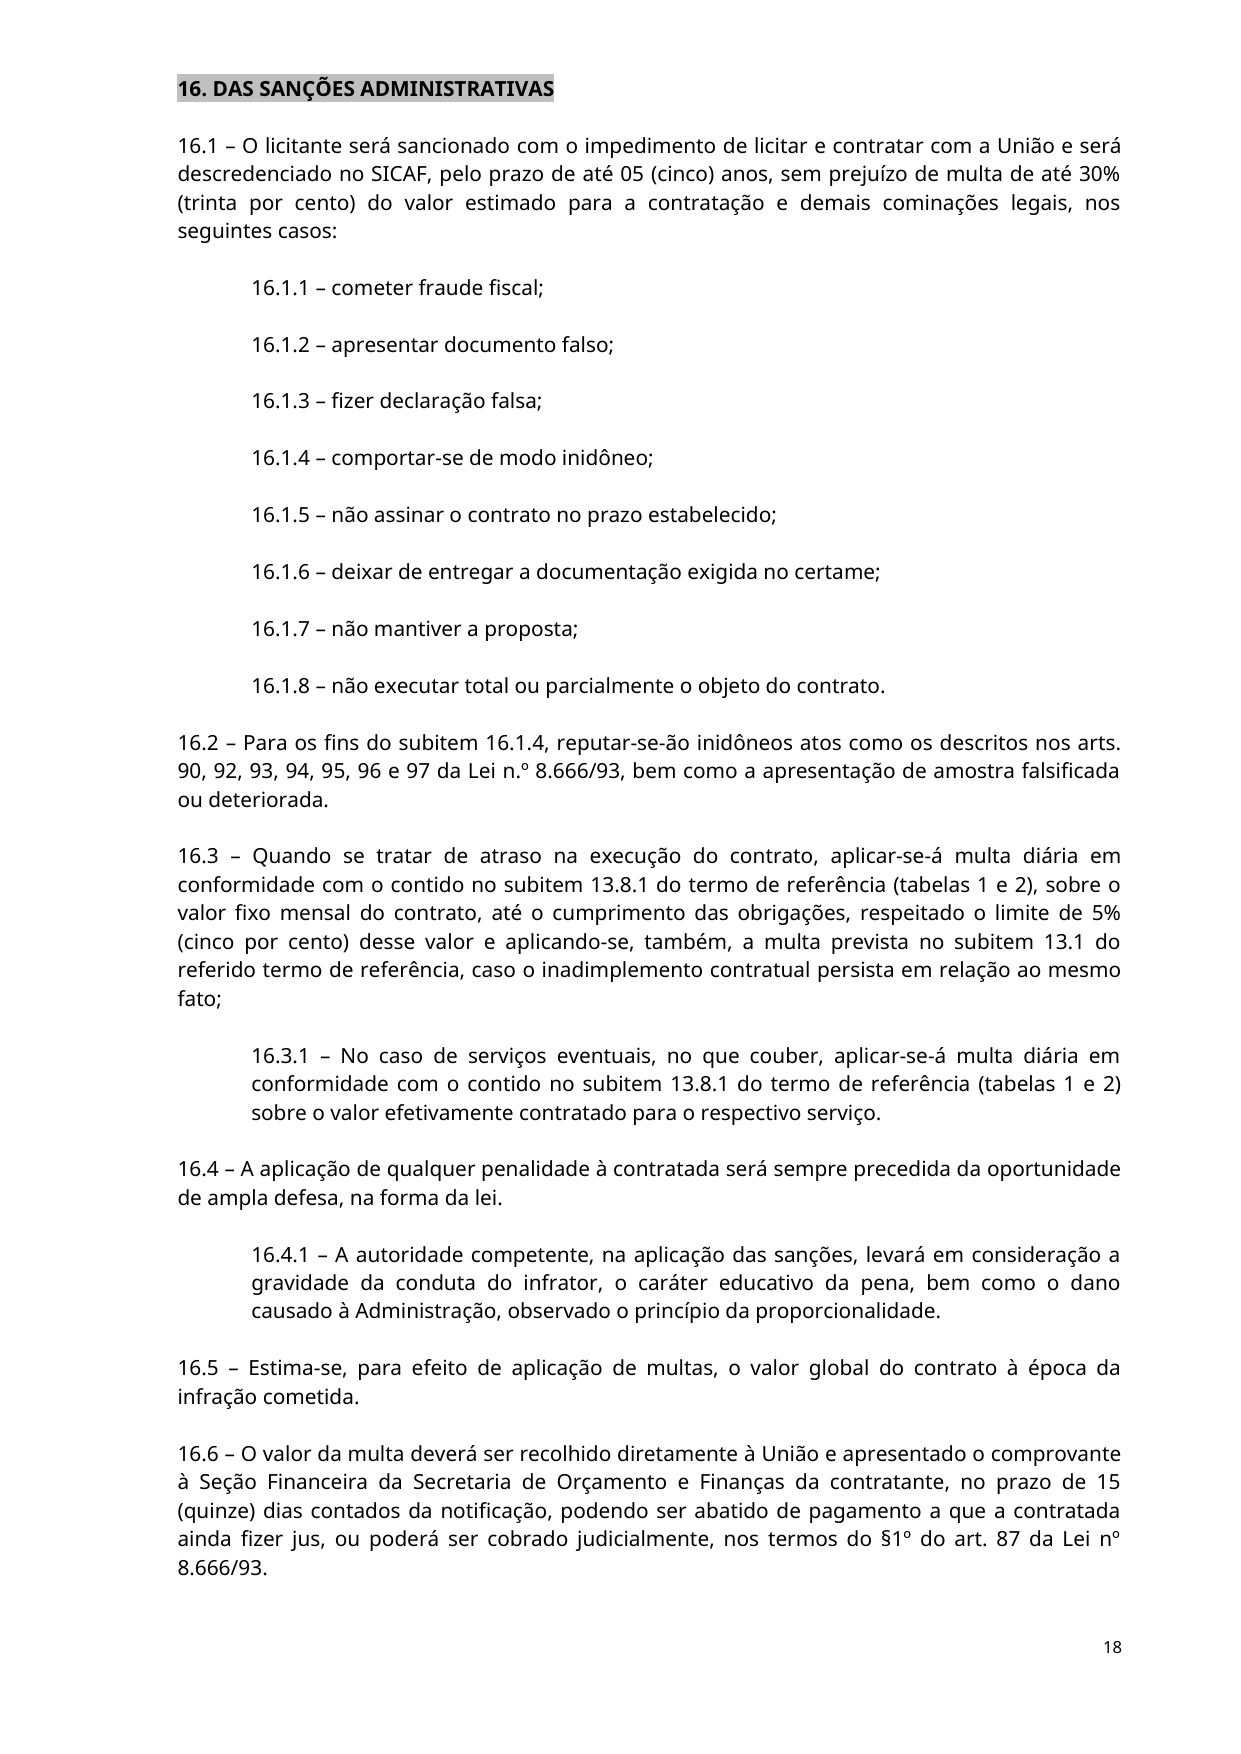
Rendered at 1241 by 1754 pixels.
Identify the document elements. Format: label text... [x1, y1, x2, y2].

text 16.4.1 – A autoridade competente, na aplicação das sanções, levará em consideração a gravidade da conduta do infrator, o caráter educativo da pena, bem como o dano causado à Administração, observado o princípio da proporcionalidade. [251, 1240, 1122, 1325]
text 16. DAS SANÇÕES ADMINISTRATIVAS [177, 74, 1122, 102]
text 16.3.1 – No caso de serviços eventuais, no que couber, aplicar-se-á multa diária em conformidade com o contido no subitem 13.8.1 do termo de referência (tabelas 1 e 2) sobre o valor efetivamente contratado para o respectivo serviço. [251, 1041, 1122, 1126]
text 16.1.1 – cometer fraude fiscal; [251, 273, 1122, 301]
text 16.1.3 – fizer declaração falsa; [251, 387, 1122, 415]
text 16.1.2 – apresentar documento falso; [251, 330, 1122, 358]
text 16.1.7 – não mantiver a proposta; [251, 614, 1122, 643]
text 16.1 – O licitante será sancionado com o impedimento de licitar e contratar com a União e será descredenciado no SICAF, pelo prazo de até 05 (cinco) anos, sem prejuízo de multa de até 30% (trinta por cento) do valor estimado para a contratação e demais cominações legais, nos seguintes casos: [177, 131, 1122, 244]
text 16.5 – Estima-se, para efeito de aplicação de multas, o valor global do contrato à época da infração cometida. [177, 1353, 1122, 1410]
text 16.1.4 – comportar-se de modo inidôneo; [251, 443, 1122, 472]
text 16.3 – Quando se tratar de atraso na execução do contrato, aplicar-se-á multa diária em conformidade com o contido no subitem 13.8.1 do termo de referência (tabelas 1 e 2), sobre o valor fixo mensal do contrato, até o cumprimento das obrigações, respeitado o limite de 5% (cinco por cento) desse valor e aplicando-se, também, a multa prevista no subitem 13.1 do referido termo de referência, caso o inadimplemento contratual persista em relação ao mesmo fato; [177, 842, 1122, 1012]
text 16.1.6 – deixar de entregar a documentação exigida no certame; [251, 557, 1122, 586]
text 16.1.8 – não executar total ou parcialmente o objeto do contrato. [251, 671, 1122, 699]
text 16.6 – O valor da multa deverá ser recolhido diretamente à União e apresentado o comprovante à Seção Financeira da Secretaria de Orçamento e Finanças da contratante, no prazo de 15 (quinze) dias contados da notificação, podendo ser abatido de pagamento a que a contratada ainda fizer jus, ou poderá ser cobrado judicialmente, nos termos do §1º do art. 87 da Lei nº 8.666/93. [177, 1439, 1122, 1581]
text 16.1.5 – não assinar o contrato no prazo estabelecido; [251, 500, 1122, 529]
text 16.2 – Para os fins do subitem 16.1.4, reputar-se-ão inidôneos atos como os descritos nos arts. 90, 92, 93, 94, 95, 96 e 97 da Lei n.º 8.666/93, bem como a apresentação de amostra falsificada ou deteriorada. [177, 728, 1122, 813]
text 16.4 – A aplicação de qualquer penalidade à contratada será sempre precedida da oportunidade de ampla defesa, na forma da lei. [177, 1154, 1122, 1211]
